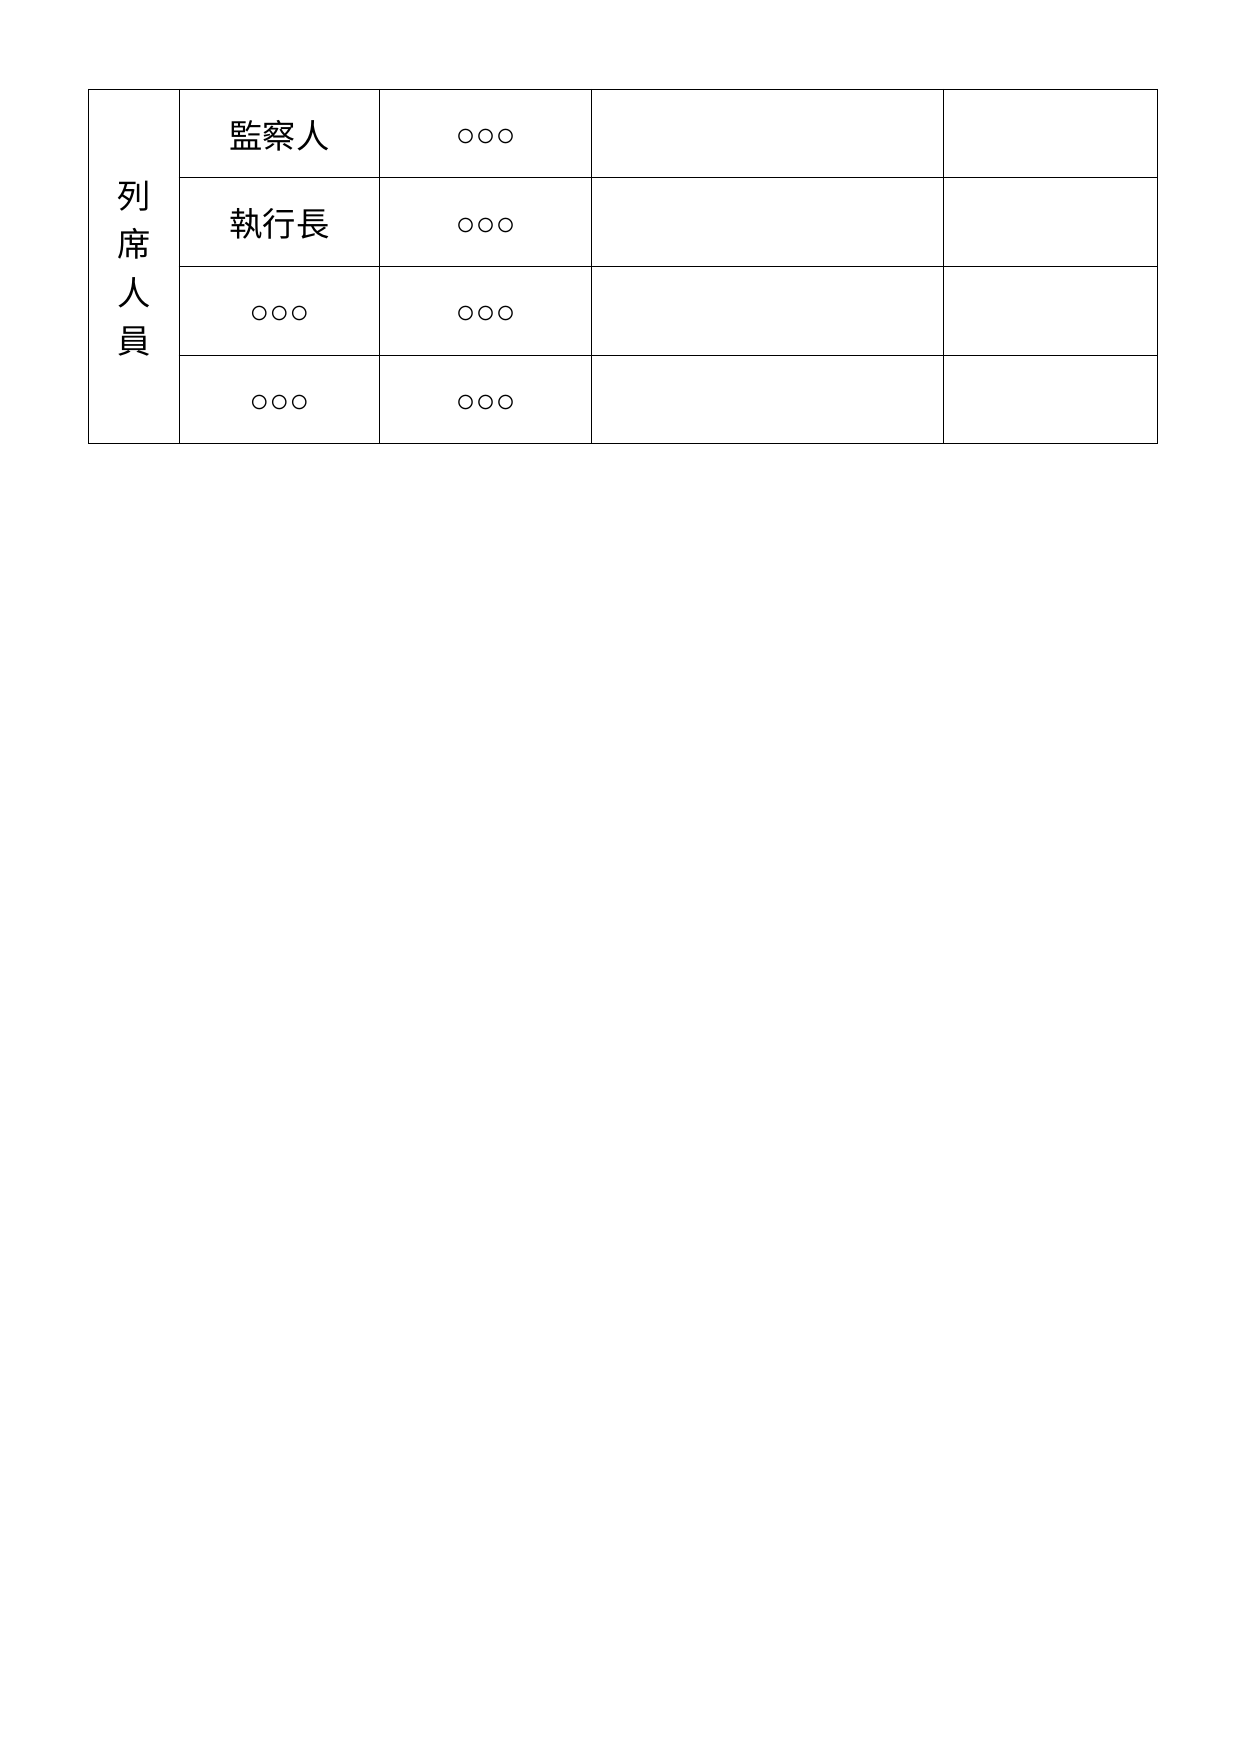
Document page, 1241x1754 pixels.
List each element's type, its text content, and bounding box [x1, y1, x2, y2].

table_cell [944, 267, 1157, 354]
table_cell 列席人員 [89, 90, 179, 443]
table_cell ○○○ [180, 267, 379, 354]
table_cell [592, 90, 943, 177]
table_cell ○○○ [380, 356, 591, 443]
table_cell ○○○ [380, 90, 591, 177]
table_cell 執行長 [180, 178, 379, 266]
table_cell [592, 356, 943, 443]
table_cell [592, 267, 943, 354]
table_cell ○○○ [380, 267, 591, 354]
table_cell [944, 356, 1157, 443]
table_cell ○○○ [380, 178, 591, 266]
table_cell 監察人 [180, 90, 379, 177]
table_cell [944, 178, 1157, 266]
table_cell ○○○ [180, 356, 379, 443]
table_cell [592, 178, 943, 266]
table_cell [944, 90, 1157, 177]
